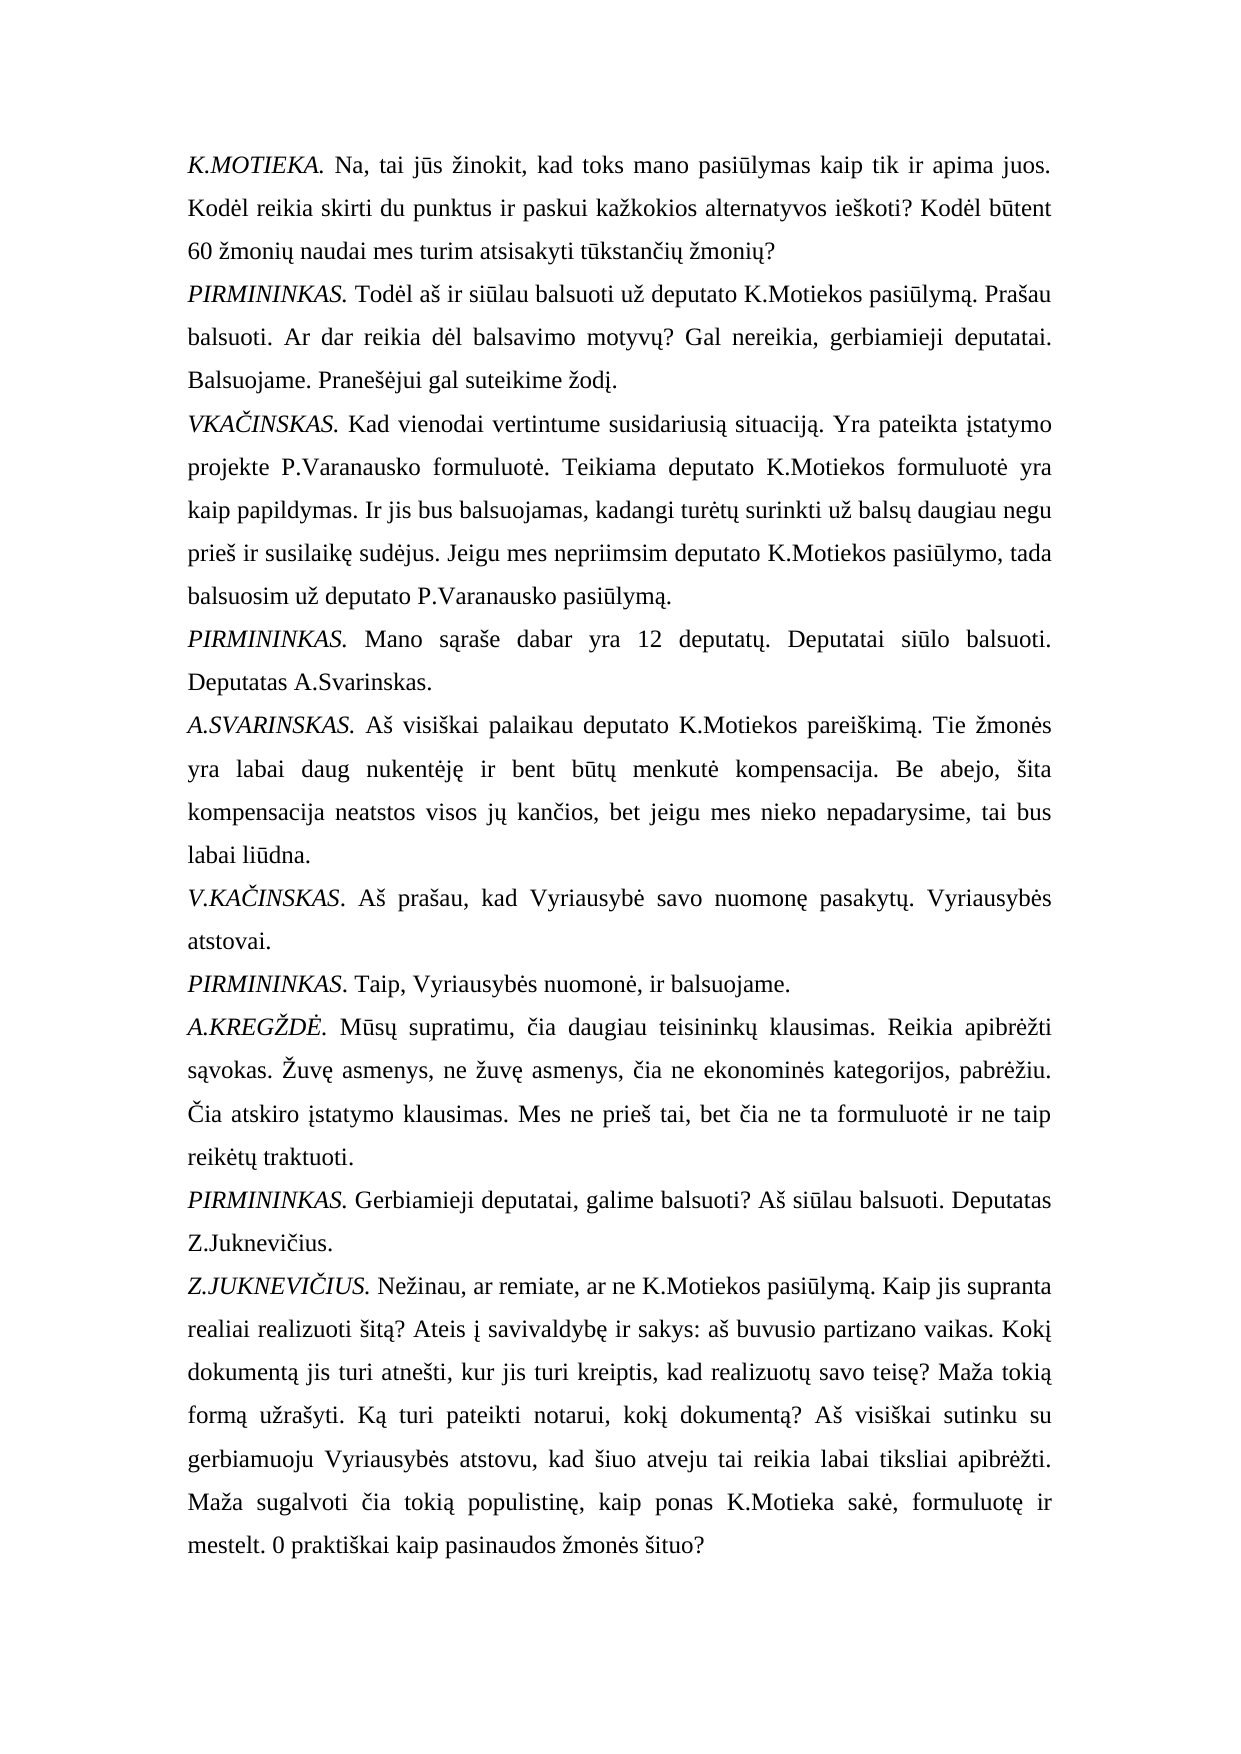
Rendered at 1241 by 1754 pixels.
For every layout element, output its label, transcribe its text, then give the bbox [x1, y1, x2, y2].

text PIRMININKAS. Gerbiamieji deputatai, galime balsuoti? Aš siūlau balsuoti. Deputatas Z.Juknevičius. [187, 1185, 1053, 1257]
text VKAČINSKAS. Kad vienodai vertintume susidariusią situaciją. Yra pateikta įstatymo projekte P.Varanausko formuluotė. Teikiama deputato K.Motiekos formuluotė yra kaip papildymas. Ir jis bus balsuojamas, kadangi turėtų surinkti už balsų daugiau negu prieš ir susilaikę sudėjus. Jeigu mes nepriimsim deputato K.Motiekos pasiūlymo, tada balsuosim už deputato P.Varanausko pasiūlymą. [187, 409, 1053, 610]
text K.MOTIEKA. Na, tai jūs žinokit, kad toks mano pasiūlymas kaip tik ir apima juos. Kodėl reikia skirti du punktus ir paskui kažkokios alternatyvos ieškoti? Kodėl būtent 60 žmonių naudai mes turim atsisakyti tūkstančių žmonių? [187, 150, 1053, 265]
text A.KREGŽDĖ. Mūsų supratimu, čia daugiau teisininkų klausimas. Reikia apibrėžti sąvokas. Žuvę asmenys, ne žuvę asmenys, čia ne ekonominės kategorijos, pabrėžiu. Čia atskiro įstatymo klausimas. Mes ne prieš tai, bet čia ne ta formuluotė ir ne taip reikėtų traktuoti. [187, 1012, 1053, 1171]
text Z.JUKNEVIČIUS. Nežinau, ar remiate, ar ne K.Motiekos pasiūlymą. Kaip jis supranta realiai realizuoti šitą? Ateis į savivaldybę ir sakys: aš buvusio partizano vaikas. Kokį dokumentą jis turi atnešti, kur jis turi kreiptis, kad realizuotų savo teisę? Maža tokią formą užrašyti. Ką turi pateikti notarui, kokį dokumentą? Aš visiškai sutinku su gerbiamuoju Vyriausybės atstovu, kad šiuo atveju tai reikia labai tiksliai apibrėžti. Maža sugalvoti čia tokią populistinę, kaip ponas K.Motieka sakė, formuluotę ir mestelt. 0 praktiškai kaip pasinaudos žmonės šituo? [187, 1271, 1053, 1559]
text PIRMININKAS. Todėl aš ir siūlau balsuoti už deputato K.Motiekos pasiūlymą. Prašau balsuoti. Ar dar reikia dėl balsavimo motyvų? Gal nereikia, gerbiamieji deputatai. Balsuojame. Pranešėjui gal suteikime žodį. [187, 279, 1053, 394]
text A.SVARINSKAS. Aš visiškai palaikau deputato K.Motiekos pareiškimą. Tie žmonės yra labai daug nukentėję ir bent būtų menkutė kompensacija. Be abejo, šita kompensacija neatstos visos jų kančios, bet jeigu mes nieko nepadarysime, tai bus labai liūdna. [187, 711, 1053, 869]
text V.KAČINSKAS. Aš prašau, kad Vyriausybė savo nuomonę pasakytų. Vyriausybės atstovai. [187, 883, 1053, 955]
text PIRMININKAS. Mano sąraše dabar yra 12 deputatų. Deputatai siūlo balsuoti. Deputatas A.Svarinskas. [187, 624, 1053, 696]
text PIRMININKAS. Taip, Vyriausybės nuomonė, ir balsuojame. [187, 969, 1053, 998]
